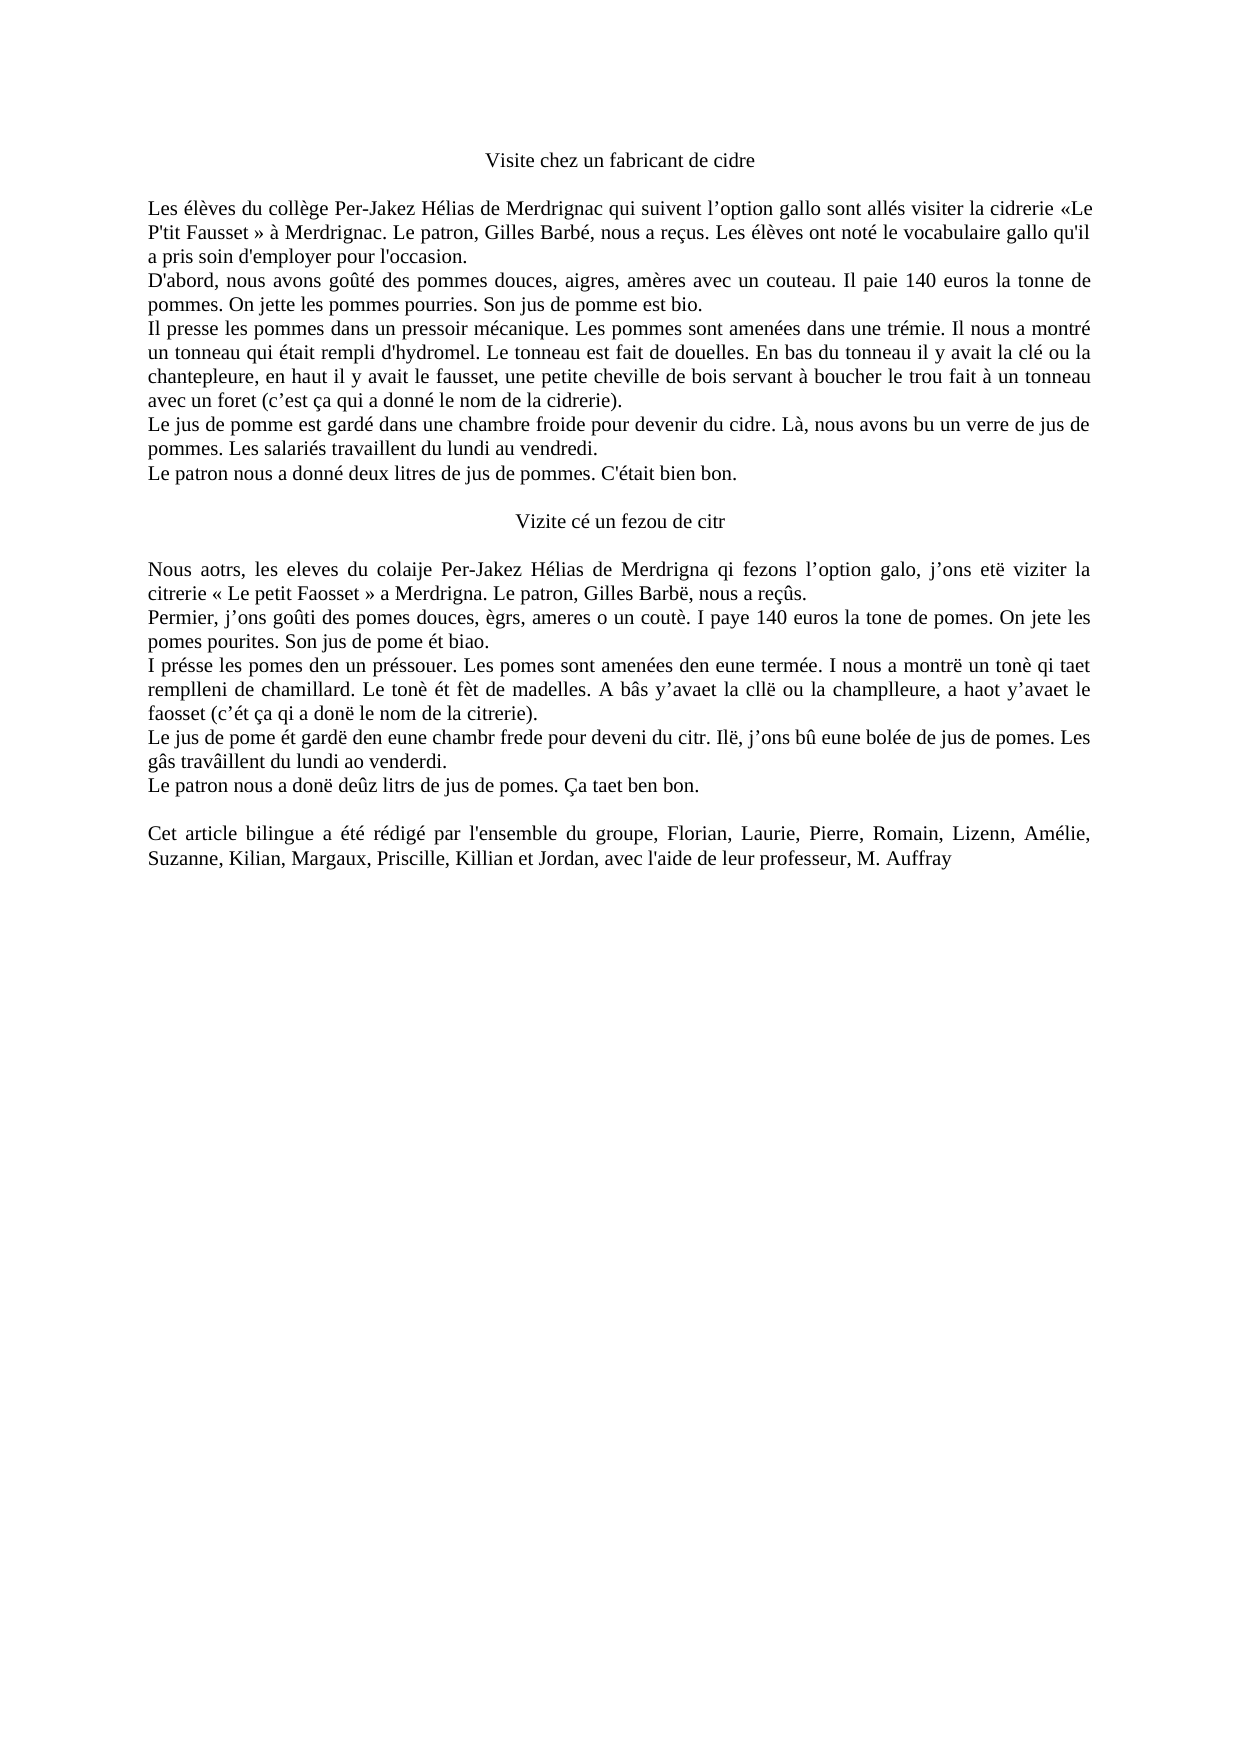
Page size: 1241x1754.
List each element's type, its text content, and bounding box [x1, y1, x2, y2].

text Cet article bilingue a été rédigé par l'ensemble du groupe, Florian, Laurie, Pierre, Romain, Lizenn, Amélie, Suzanne, Kilian, Margaux, Priscille, Killian et Jordan, avec l'aide de leur professeur, M. Auffray [148, 821, 1092, 869]
text Le jus de pomme est gardé dans une chambre froide pour devenir du cidre. Là, nous avons bu un verre de jus de pommes. Les salariés travaillent du lundi au vendredi. [148, 412, 1092, 460]
text Vizite cé un fezou de citr [148, 508, 1092, 533]
text I présse les pomes den un préssouer. Les pomes sont amenées den eune termée. I nous a montrë un tonè qi taet remplleni de chamillard. Le tonè ét fèt de madelles. A bâs y’avaet la cllë ou la champlleure, a haot y’avaet le faosset (c’ét ça qi a donë le nom de la citrerie). [148, 653, 1092, 725]
text D'abord, nous avons goûté des pommes douces, aigres, amères avec un couteau. Il paie 140 euros la tonne de pommes. On jette les pommes pourries. Son jus de pomme est bio. [148, 268, 1092, 316]
text Le patron nous a donë deûz litrs de jus de pomes. Ça taet ben bon. [148, 773, 1092, 797]
text Les élèves du collège Per-Jakez Hélias de Merdrignac qui suivent l’option gallo sont allés visiter la cidrerie «Le P'tit Fausset » à Merdrignac. Le patron, Gilles Barbé, nous a reçus. Les élèves ont noté le vocabulaire gallo qu'il a pris soin d'employer pour l'occasion. [148, 196, 1092, 268]
text Le patron nous a donné deux litres de jus de pommes. C'était bien bon. [148, 460, 1092, 484]
text Visite chez un fabricant de cidre [148, 148, 1092, 172]
text Nous aotrs, les eleves du colaije Per-Jakez Hélias de Merdrigna qi fezons l’option galo, j’ons etë viziter la citrerie « Le petit Faosset » a Merdrigna. Le patron, Gilles Barbë, nous a reçûs. [148, 557, 1092, 605]
text Il presse les pommes dans un pressoir mécanique. Les pommes sont amenées dans une trémie. Il nous a montré un tonneau qui était rempli d'hydromel. Le tonneau est fait de douelles. En bas du tonneau il y avait la clé ou la chantepleure, en haut il y avait le fausset, une petite cheville de bois servant à boucher le trou fait à un tonneau avec un foret (c’est ça qui a donné le nom de la cidrerie). [148, 316, 1092, 412]
text Le jus de pome ét gardë den eune chambr frede pour deveni du citr. Ilë, j’ons bû eune bolée de jus de pomes. Les gâs travâillent du lundi ao venderdi. [148, 725, 1092, 773]
text Permier, j’ons goûti des pomes douces, ègrs, ameres o un coutè. I paye 140 euros la tone de pomes. On jete les pomes pourites. Son jus de pome ét biao. [148, 605, 1092, 653]
